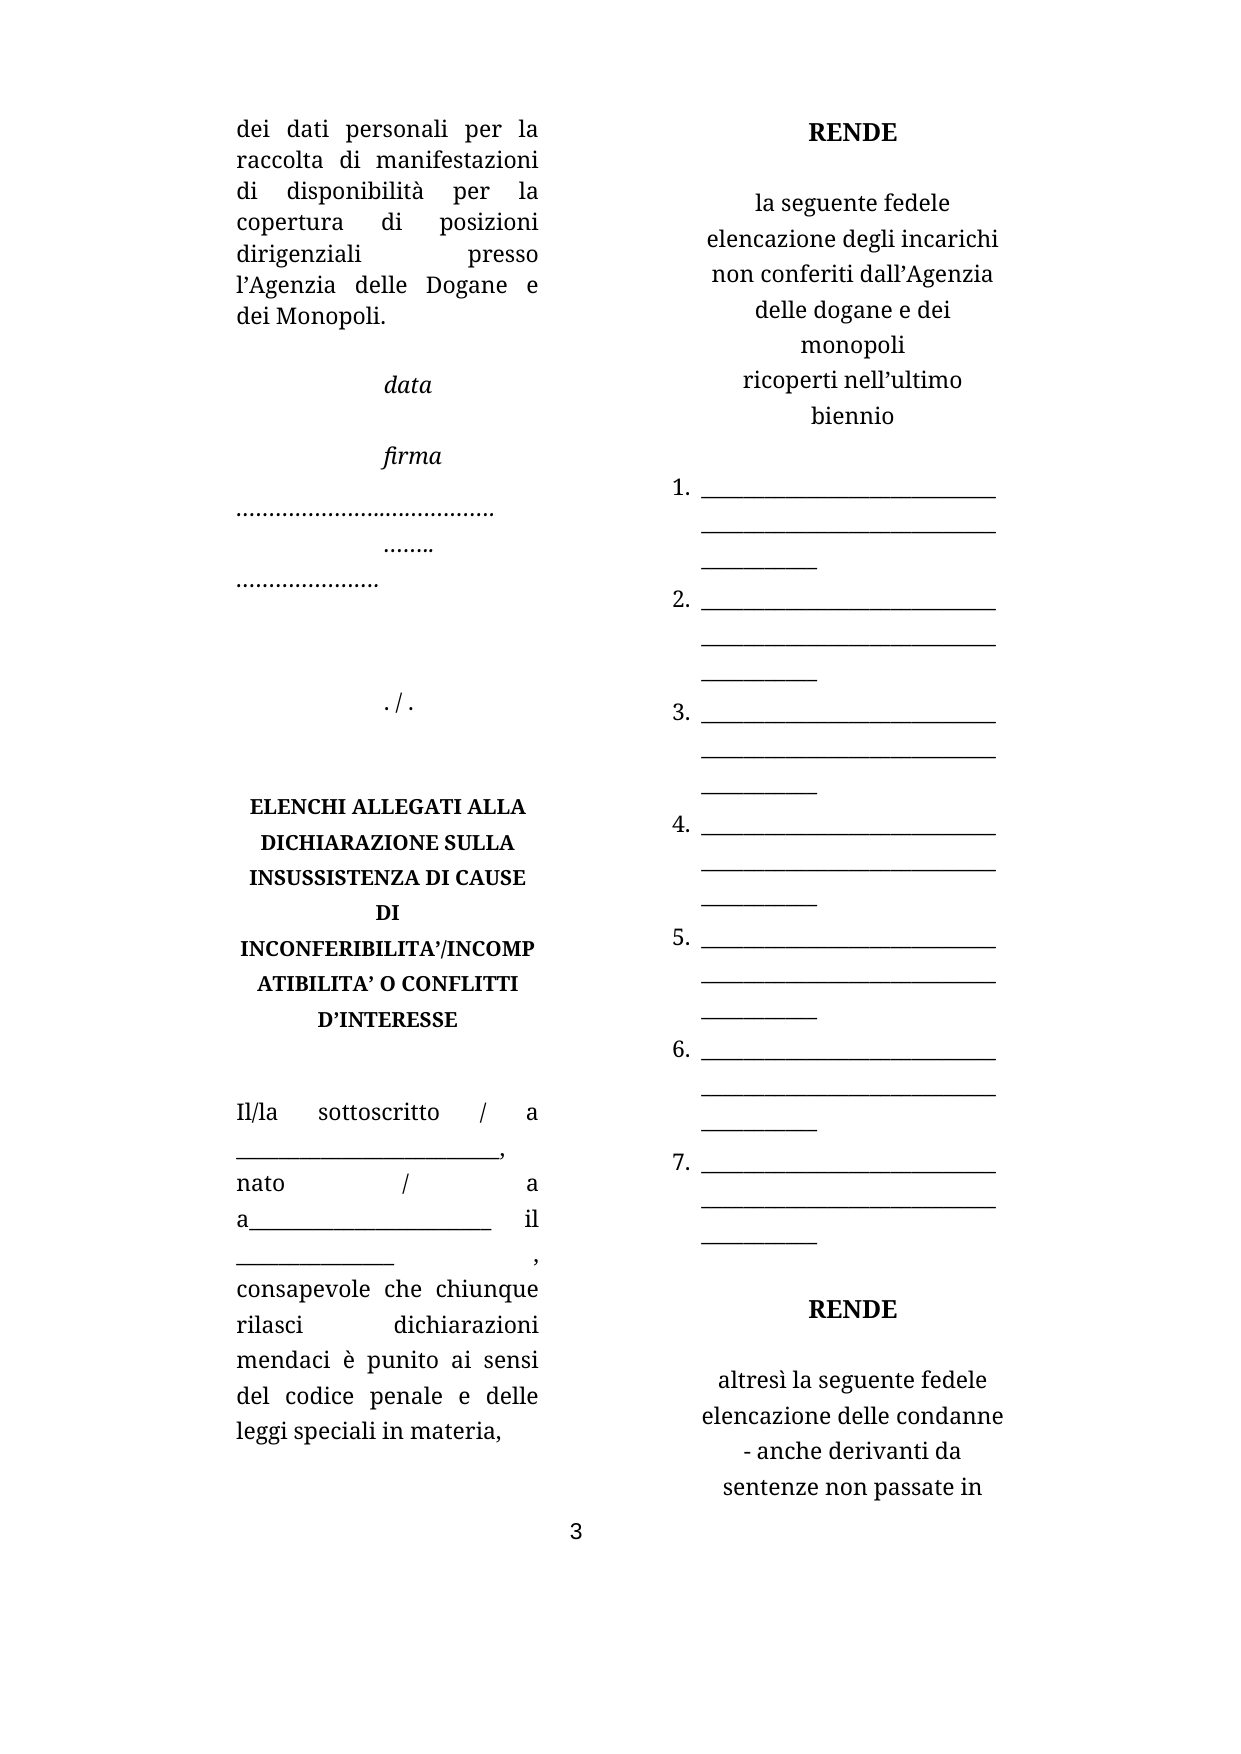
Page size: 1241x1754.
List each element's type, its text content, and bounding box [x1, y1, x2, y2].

list ___________________________________________________________________ [672, 917, 1004, 1023]
text RENDE [701, 113, 1004, 148]
text Il/la sottoscritto / a _________________________, nato / a a_______________________ il _______________ , consapevole che chiunque rilasci dichiarazioni mendaci è punito ai sensi del codice penale e delle leggi speciali in materia, [236, 1092, 539, 1447]
text . / . [236, 611, 539, 717]
text …………………..….…………. ……..…………………. [236, 488, 539, 594]
list ___________________________________________________________________ [672, 579, 1004, 686]
text RENDE [701, 1290, 1004, 1325]
list ___________________________________________________________________ [672, 692, 1004, 798]
list ___________________________________________________________________ [672, 1142, 1004, 1248]
text altresì la seguente fedele elencazione delle condanne - anche derivanti da sentenze non passate in [701, 1361, 1004, 1502]
text data firma [310, 365, 539, 472]
text la seguente fedele elencazione degli incarichi non conferiti dall’Agenzia delle dogane e dei monopoli [701, 183, 1004, 361]
list ___________________________________________________________________ [672, 804, 1004, 911]
text ELENCHI ALLEGATI ALLA DICHIARAZIONE SULLA INSUSSISTENZA DI CAUSE DI INCONFERIBILITA’/INCOMPATIBILITA’ O CONFLITTI D’INTERESSE [236, 786, 539, 1034]
list ___________________________________________________________________ [672, 1029, 1004, 1136]
text dei dati personali per la raccolta di manifestazioni di disponibilità per la copertura di posizioni dirigenziali presso l’Agenzia delle Dogane e dei Monopoli. [236, 113, 539, 331]
list ___________________________________________________________________ [672, 467, 1004, 573]
text ricoperti nell’ultimo biennio [701, 361, 1004, 431]
